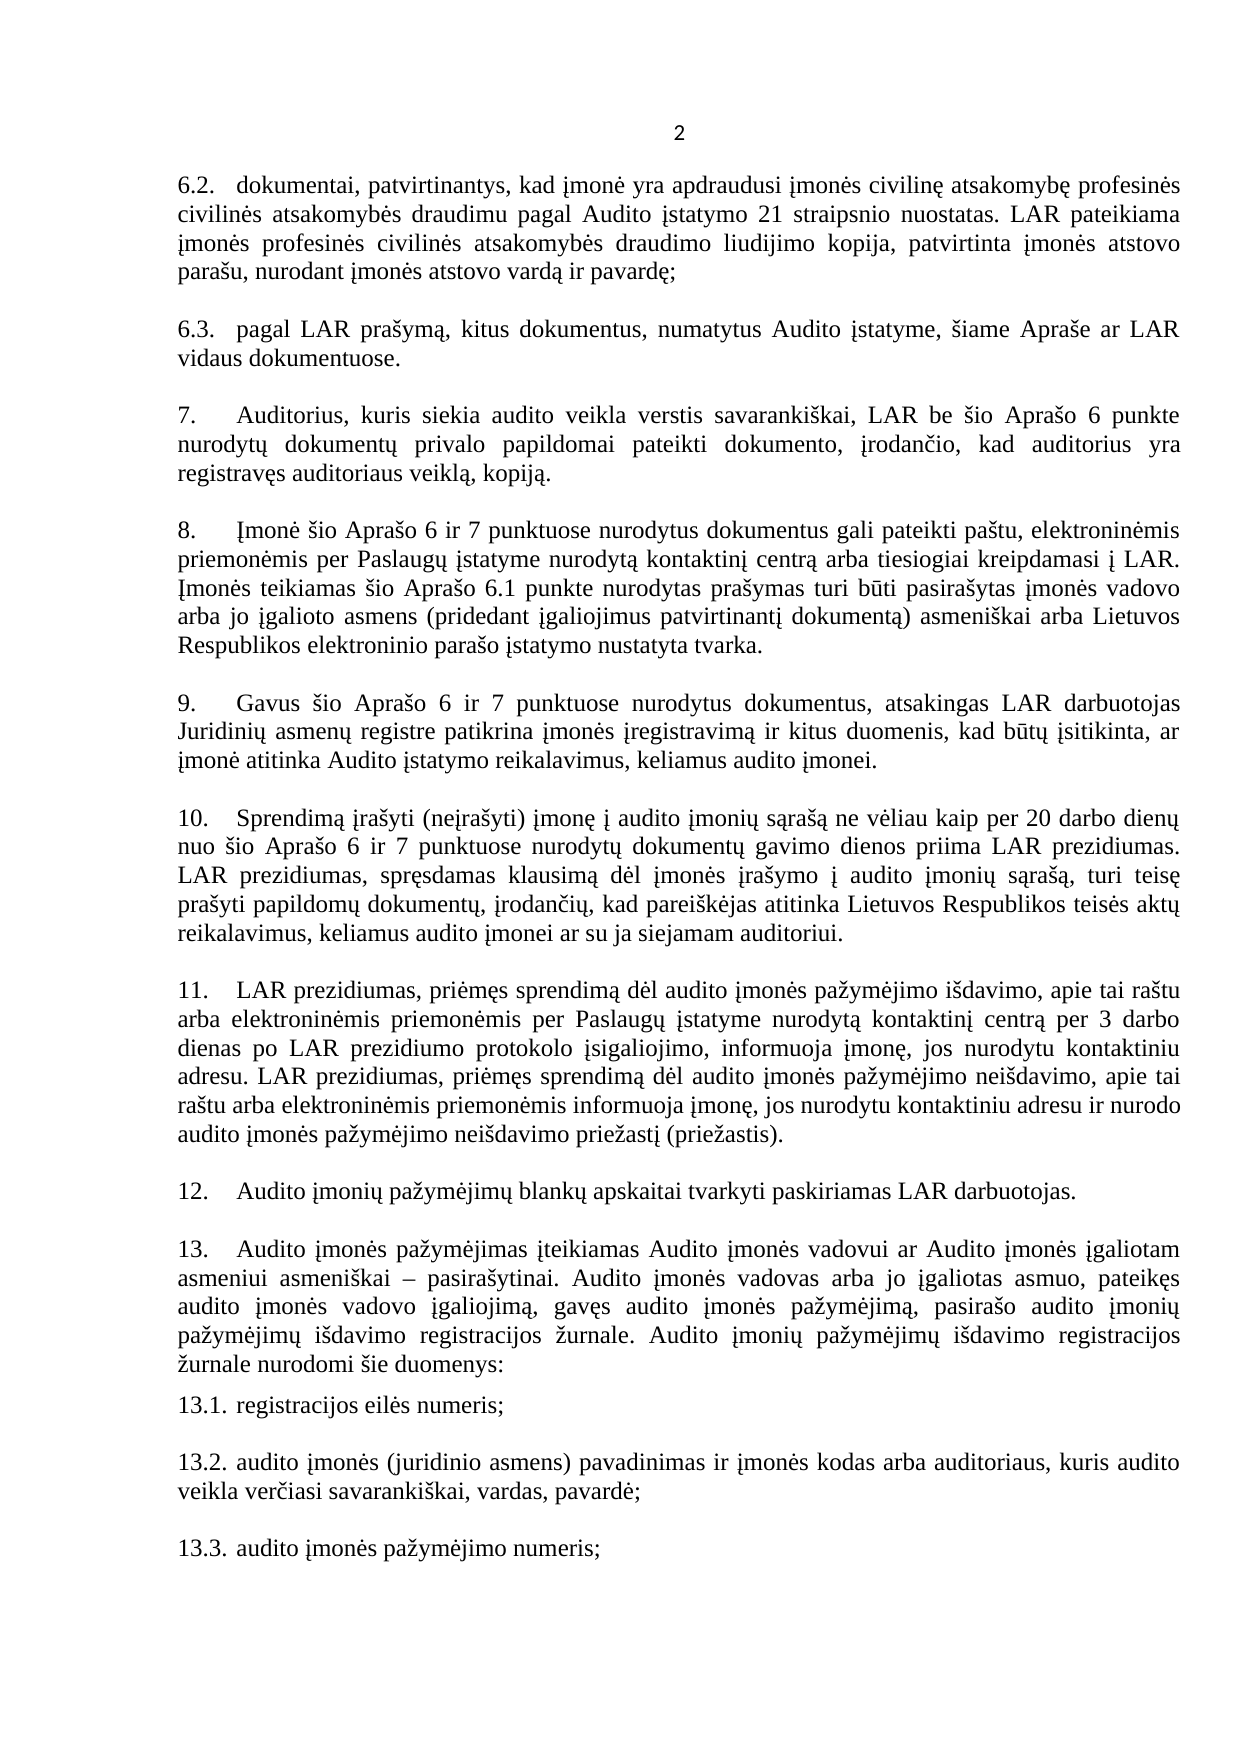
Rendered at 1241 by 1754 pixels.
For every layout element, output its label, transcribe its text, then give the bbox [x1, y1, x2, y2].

text 13.2. audito įmonės (juridinio asmens) pavadinimas ir įmonės kodas arba auditoriaus, kuris audito veikla verčiasi savarankiškai, vardas, pavardė; [177, 1447, 1181, 1505]
text 6.3. pagal LAR prašymą, kitus dokumentus, numatytus Audito įstatyme, šiame Apraše ar LAR vidaus dokumentuose. [177, 314, 1181, 371]
text 9. Gavus šio Aprašo 6 ir 7 punktuose nurodytus dokumentus, atsakingas LAR darbuotojas Juridinių asmenų registre patikrina įmonės įregistravimą ir kitus duomenis, kad būtų įsitikinta, ar įmonė atitinka Audito įstatymo reikalavimus, keliamus audito įmonei. [177, 688, 1181, 774]
text 11. LAR prezidiumas, priėmęs sprendimą dėl audito įmonės pažymėjimo išdavimo, apie tai raštu arba elektroninėmis priemonėmis per Paslaugų įstatyme nurodytą kontaktinį centrą per 3 darbo dienas po LAR prezidiumo protokolo įsigaliojimo, informuoja įmonę, jos nurodytu kontaktiniu adresu. LAR prezidiumas, priėmęs sprendimą dėl audito įmonės pažymėjimo neišdavimo, apie tai raštu arba elektroninėmis priemonėmis informuoja įmonę, jos nurodytu kontaktiniu adresu ir nurodo audito įmonės pažymėjimo neišdavimo priežastį (priežastis). [177, 975, 1181, 1148]
text 13.3. audito įmonės pažymėjimo numeris; [177, 1533, 1181, 1562]
text 10. Sprendimą įrašyti (neįrašyti) įmonę į audito įmonių sąrašą ne vėliau kaip per 20 darbo dienų nuo šio Aprašo 6 ir 7 punktuose nurodytų dokumentų gavimo dienos priima LAR prezidiumas. LAR prezidiumas, spręsdamas klausimą dėl įmonės įrašymo į audito įmonių sąrašą, turi teisę prašyti papildomų dokumentų, įrodančių, kad pareiškėjas atitinka Lietuvos Respublikos teisės aktų reikalavimus, keliamus audito įmonei ar su ja siejamam auditoriui. [177, 803, 1181, 946]
text 13. Audito įmonės pažymėjimas įteikiamas Audito įmonės vadovui ar Audito įmonės įgaliotam asmeniui asmeniškai – pasirašytinai. Audito įmonės vadovas arba jo įgaliotas asmuo, pateikęs audito įmonės vadovo įgaliojimą, gavęs audito įmonės pažymėjimą, pasirašo audito įmonių pažymėjimų išdavimo registracijos žurnale. Audito įmonių pažymėjimų išdavimo registracijos žurnale nurodomi šie duomenys: [177, 1234, 1181, 1378]
text 12. Audito įmonių pažymėjimų blankų apskaitai tvarkyti paskiriamas LAR darbuotojas. [177, 1176, 1181, 1205]
text 6.2. dokumentai, patvirtinantys, kad įmonė yra apdraudusi įmonės civilinę atsakomybę profesinės civilinės atsakomybės draudimu pagal Audito įstatymo 21 straipsnio nuostatas. LAR pateikiama įmonės profesinės civilinės atsakomybės draudimo liudijimo kopija, patvirtinta įmonės atstovo parašu, nurodant įmonės atstovo vardą ir pavardę; [177, 170, 1181, 285]
text 8. Įmonė šio Aprašo 6 ir 7 punktuose nurodytus dokumentus gali pateikti paštu, elektroninėmis priemonėmis per Paslaugų įstatyme nurodytą kontaktinį centrą arba tiesiogiai kreipdamasi į LAR. Įmonės teikiamas šio Aprašo 6.1 punkte nurodytas prašymas turi būti pasirašytas įmonės vadovo arba jo įgalioto asmens (pridedant įgaliojimus patvirtinantį dokumentą) asmeniškai arba Lietuvos Respublikos elektroninio parašo įstatymo nustatyta tvarka. [177, 515, 1181, 659]
text 13.1. registracijos eilės numeris; [177, 1390, 1181, 1418]
text 7. Auditorius, kuris siekia audito veikla verstis savarankiškai, LAR be šio Aprašo 6 punkte nurodytų dokumentų privalo papildomai pateikti dokumento, įrodančio, kad auditorius yra registravęs auditoriaus veiklą, kopiją. [177, 400, 1181, 486]
